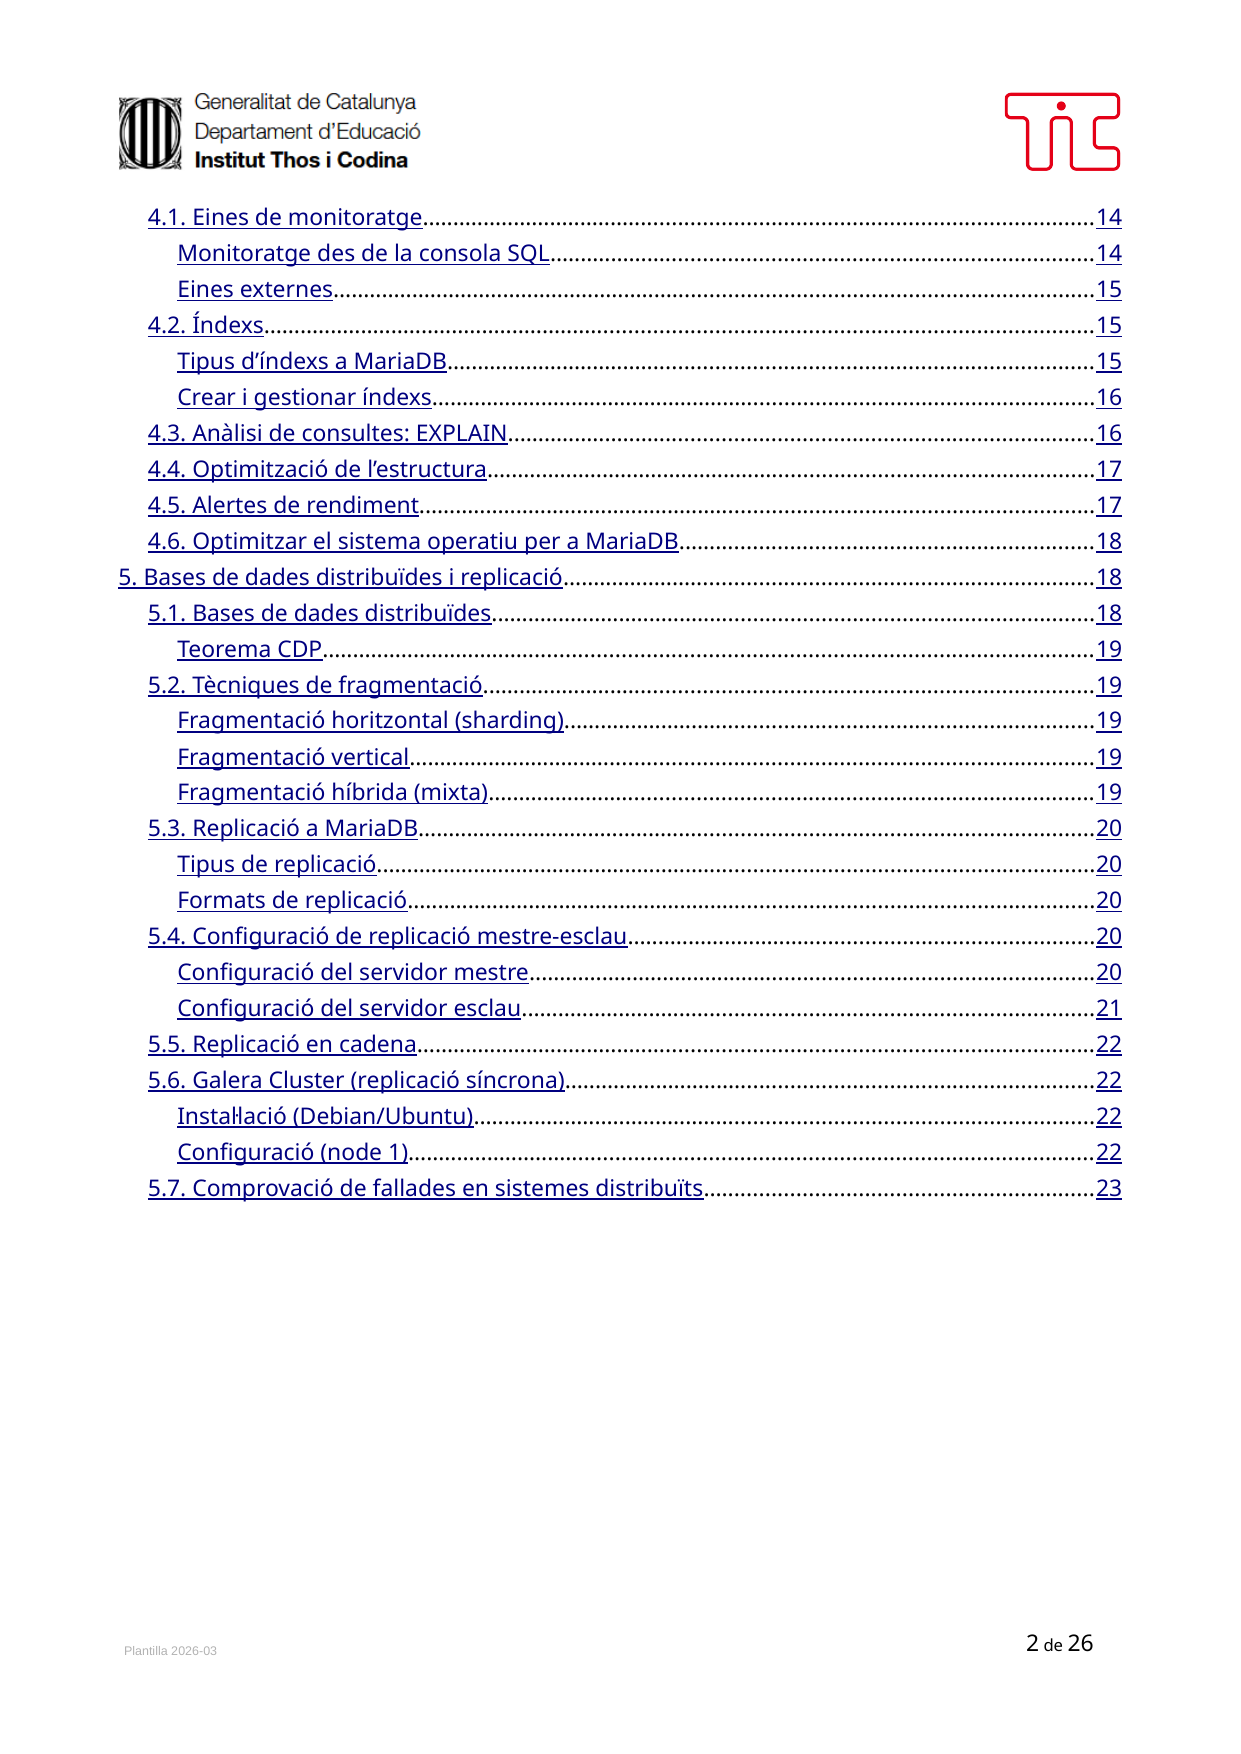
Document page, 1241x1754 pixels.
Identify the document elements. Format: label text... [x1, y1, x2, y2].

text 5. Bases de dades distribuïdes i replicació 18 [118, 561, 1122, 592]
text 5.5. Replicació en cadena 22 [148, 1028, 1122, 1059]
text Fragmentació vertical 19 [177, 740, 1122, 772]
text 4.4. Optimització de l’estructura 17 [148, 453, 1122, 484]
text Teorema CDP 19 [177, 633, 1122, 664]
text 5.3. Replicació a MariaDB 20 [148, 812, 1122, 843]
text Eines externes 15 [177, 273, 1122, 304]
text 4.1. Eines de monitoratge 14 [148, 201, 1122, 233]
text Tipus d’índexs a MariaDB 15 [177, 345, 1122, 376]
text Configuració del servidor mestre 20 [177, 956, 1122, 987]
text Fragmentació horitzontal (sharding) 19 [177, 704, 1122, 736]
text Monitoratge des de la consola SQL 14 [177, 237, 1122, 268]
text 4.5. Alertes de rendiment 17 [148, 489, 1122, 520]
text 4.3. Anàlisi de consultes: EXPLAIN 16 [148, 417, 1122, 448]
text 4.6. Optimitzar el sistema operatiu per a MariaDB 18 [148, 525, 1122, 556]
picture [1004, 92, 1123, 171]
text 5.4. Configuració de replicació mestre-esclau 20 [148, 920, 1122, 951]
text Configuració del servidor esclau 21 [177, 992, 1122, 1023]
text 5.2. Tècniques de fragmentació 19 [148, 668, 1122, 700]
picture [118, 92, 422, 171]
text Tipus de replicació 20 [177, 848, 1122, 879]
text 5.6. Galera Cluster (replicació síncrona) 22 [148, 1064, 1122, 1095]
text 4.2. Índexs 15 [148, 309, 1122, 340]
text 5.1. Bases de dades distribuïdes 18 [148, 597, 1122, 628]
text 5.7. Comprovació de fallades en sistemes distribuïts 23 [148, 1172, 1122, 1203]
text Configuració (node 1) 22 [177, 1136, 1122, 1167]
text Formats de replicació 20 [177, 884, 1122, 915]
text Instal·lació (Debian/Ubuntu) 22 [177, 1100, 1122, 1131]
text Crear i gestionar índexs 16 [177, 381, 1122, 412]
text Fragmentació híbrida (mixta) 19 [177, 776, 1122, 808]
